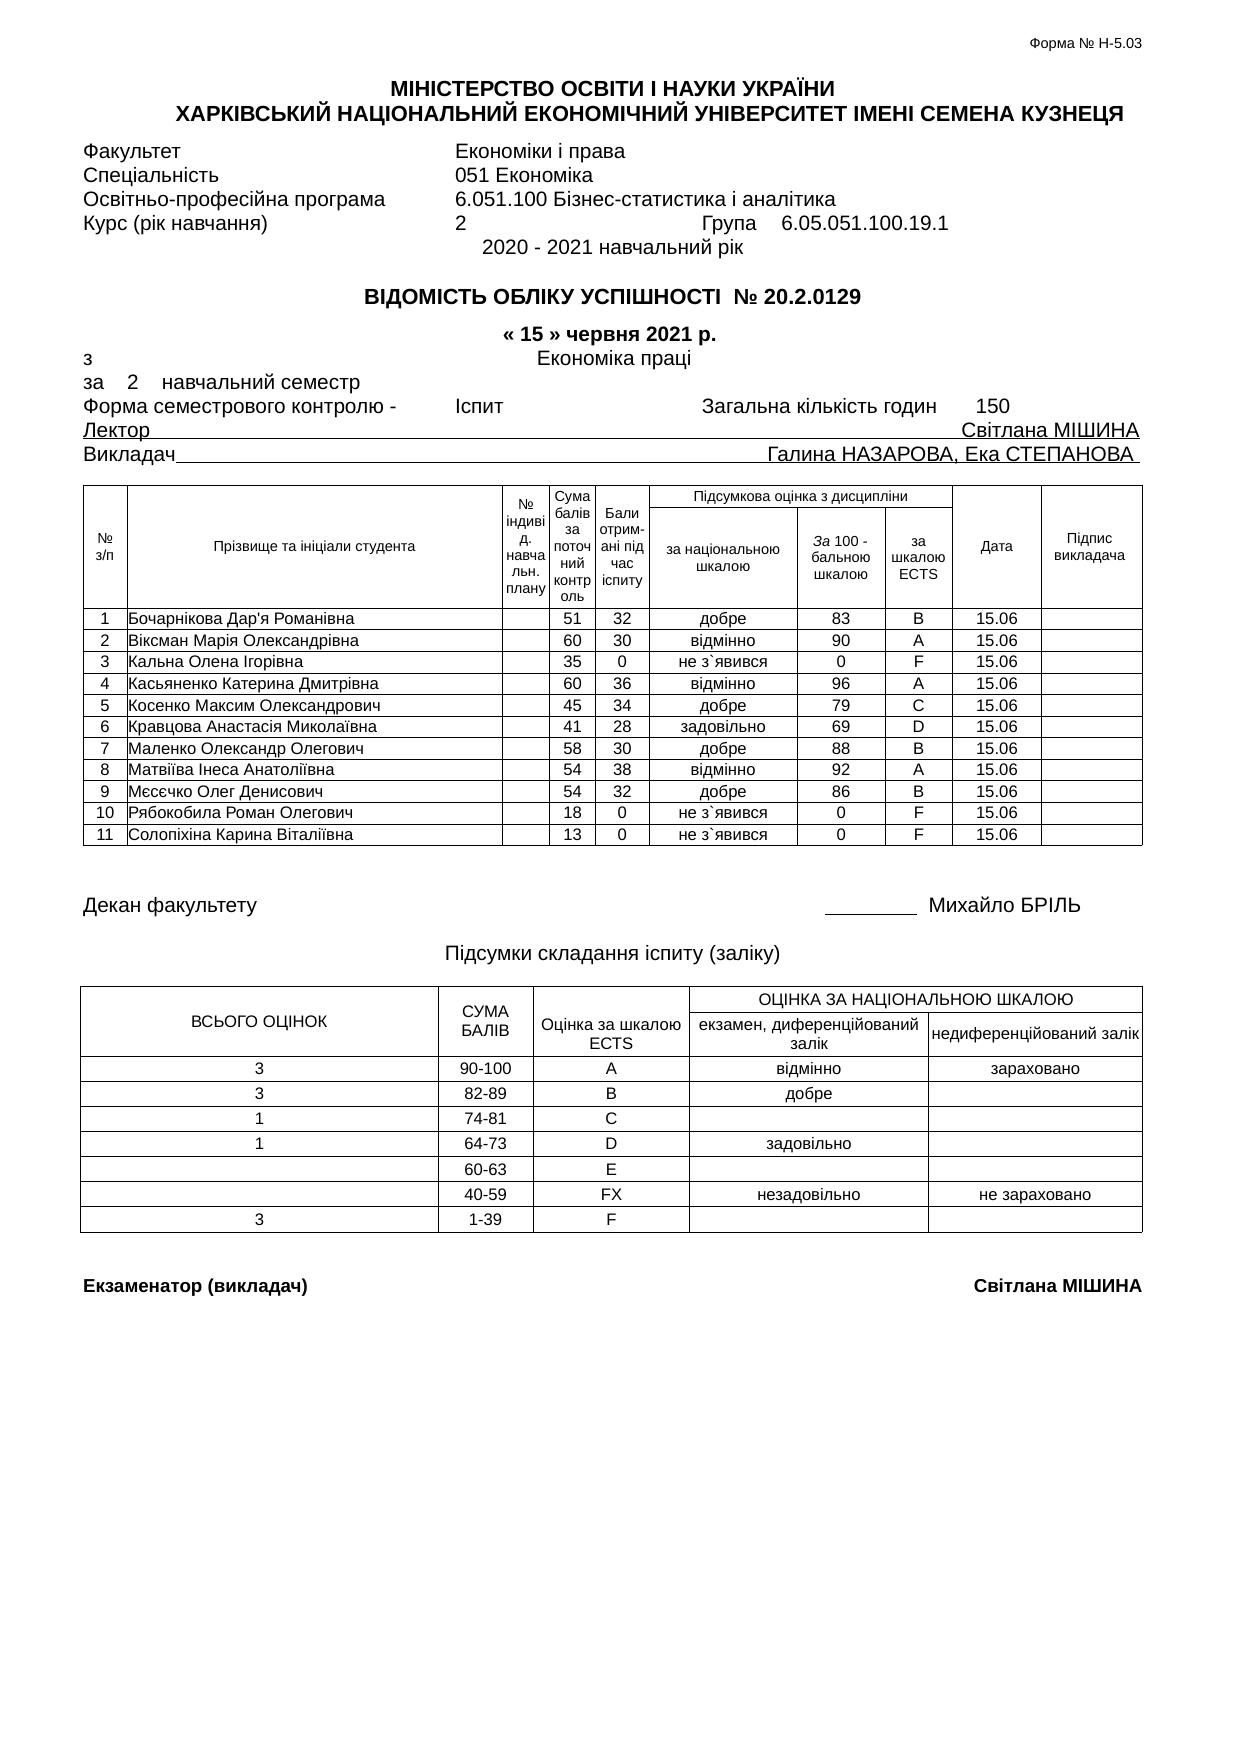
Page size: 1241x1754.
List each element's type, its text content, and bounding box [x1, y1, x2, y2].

table_cell [1042, 717, 1142, 737]
table_cell A [886, 760, 952, 780]
table_cell 3 [84, 652, 127, 672]
table_cell A [886, 674, 952, 694]
table_cell за шкалою ECTS [886, 508, 952, 608]
table_cell не з`явився [650, 825, 797, 845]
table_cell 15.06 [953, 803, 1041, 823]
table_cell не з`явився [650, 803, 797, 823]
table_cell 15.06 [953, 738, 1041, 759]
table_cell 82-89 [439, 1082, 533, 1106]
table_cell 92 [798, 760, 885, 780]
table_cell 28 [596, 717, 649, 737]
table_cell F [534, 1207, 689, 1232]
table_cell [1042, 803, 1142, 823]
text « 15 » червня 2021 р. [83, 322, 1142, 346]
table_cell 90 [798, 630, 885, 651]
table_cell [1042, 738, 1142, 759]
table_cell 0 [596, 803, 649, 823]
table_cell Бочарнікова Дар'я Романівна [128, 609, 502, 629]
table_cell 30 [596, 630, 649, 651]
table_cell 18 [550, 803, 595, 823]
table_header Бали отрим-ані під час іспиту [596, 486, 649, 608]
table_cell [1042, 781, 1142, 802]
text Форма № Н-5.03 [83, 34, 1142, 51]
table_cell відмінно [650, 760, 797, 780]
table_cell Віксман Марія Олександрівна [128, 630, 502, 651]
subtitle ВІДОМІСТЬ ОБЛІКУ УСПІШНОСТІ № 20.2.0129 [83, 284, 1142, 309]
table_cell 0 [596, 825, 649, 845]
table_cell 13 [550, 825, 595, 845]
text Підсумки складання іспиту (заліку) [83, 941, 1142, 965]
table_cell 58 [550, 738, 595, 759]
table_cell Касьяненко Катерина Дмитрівна [128, 674, 502, 694]
table_cell 0 [798, 825, 885, 845]
table_cell недиференційований залік [929, 1013, 1142, 1056]
table_cell B [886, 738, 952, 759]
table_cell добре [690, 1082, 928, 1106]
table_cell 64-73 [439, 1132, 533, 1156]
table_cell 34 [596, 695, 649, 716]
table_cell [503, 717, 549, 737]
table_cell 3 [81, 1057, 438, 1081]
table_header ВСЬОГО ОЦІНОК [81, 987, 438, 1056]
table_cell Мєсєчко Олег Денисович [128, 781, 502, 802]
table_header ОЦІНКА ЗА НАЦІОНАЛЬНОЮ ШКАЛОЮ [690, 987, 1142, 1012]
table_cell 15.06 [953, 652, 1041, 672]
table_cell 38 [596, 760, 649, 780]
table_cell [690, 1207, 928, 1232]
table_cell [929, 1107, 1142, 1131]
table_cell задовільно [690, 1132, 928, 1156]
table_cell 11 [84, 825, 127, 845]
table_cell [503, 825, 549, 845]
table_cell [503, 674, 549, 694]
table_cell 1 [84, 609, 127, 629]
table_cell 88 [798, 738, 885, 759]
table_cell 2 [84, 630, 127, 651]
table_header Сума балів за поточний контроль [550, 486, 595, 608]
table_header Підсумкова оцінка з дисципліни [650, 486, 952, 507]
table_cell 4 [84, 674, 127, 694]
table_cell 86 [798, 781, 885, 802]
table_cell 1 [81, 1132, 438, 1156]
table_cell [1042, 630, 1142, 651]
table_cell 74-81 [439, 1107, 533, 1131]
table_cell [1042, 760, 1142, 780]
text Декан факультету Михайло БРІЛЬ [83, 893, 1142, 917]
table_cell 54 [550, 760, 595, 780]
table_cell 15.06 [953, 630, 1041, 651]
table_cell задовільно [650, 717, 797, 737]
table_cell [929, 1207, 1142, 1232]
table_cell [81, 1157, 438, 1181]
table_cell добре [650, 695, 797, 716]
table_cell відмінно [650, 630, 797, 651]
table_cell Солопіхіна Карина Віталіївна [128, 825, 502, 845]
table_cell [503, 652, 549, 672]
table_cell 3 [81, 1207, 438, 1232]
table_cell [1042, 674, 1142, 694]
table_cell C [534, 1107, 689, 1131]
table_cell A [886, 630, 952, 651]
text Лектор Світлана МІШИНА [83, 417, 1142, 441]
table_cell 9 [84, 781, 127, 802]
table_cell [690, 1107, 928, 1131]
table_cell 15.06 [953, 760, 1041, 780]
table_cell 35 [550, 652, 595, 672]
table_header Підпис викладача [1042, 486, 1142, 608]
table_header СУМА БАЛІВ [439, 987, 533, 1056]
table_cell B [534, 1082, 689, 1106]
table_cell [503, 630, 549, 651]
table_cell [503, 609, 549, 629]
table_cell добре [650, 781, 797, 802]
table_cell 0 [798, 652, 885, 672]
table_cell [503, 695, 549, 716]
table_cell 32 [596, 781, 649, 802]
text за 2 навчальний семестр [83, 369, 1142, 393]
table_cell F [886, 652, 952, 672]
table_cell [929, 1082, 1142, 1106]
table_cell Рябокобила Роман Олегович [128, 803, 502, 823]
table_cell 60-63 [439, 1157, 533, 1181]
table_cell 15.06 [953, 695, 1041, 716]
table_cell FX [534, 1182, 689, 1206]
table_header № з/п [84, 486, 127, 608]
table_cell 0 [798, 803, 885, 823]
table_header Дата [953, 486, 1041, 608]
table_cell B [886, 781, 952, 802]
text 2020 - 2021 навчальний рік [83, 235, 1142, 259]
table_cell 15.06 [953, 717, 1041, 737]
table_cell [1042, 695, 1142, 716]
table_cell 3 [81, 1082, 438, 1106]
table_cell добре [650, 738, 797, 759]
table_cell A [534, 1057, 689, 1081]
text Спеціальність 051 Економіка [83, 163, 1142, 187]
table_header Оцінка за шкалою ЕСТS [534, 987, 689, 1056]
table_header Прізвище та ініціали студента [128, 486, 502, 608]
table_cell D [886, 717, 952, 737]
table_cell F [886, 803, 952, 823]
table_cell [690, 1157, 928, 1181]
table_cell Кравцова Анастасія Миколаївна [128, 717, 502, 737]
table_cell [81, 1182, 438, 1206]
table_cell Косенко Максим Олександрович [128, 695, 502, 716]
table_cell Кальна Олена Ігорівна [128, 652, 502, 672]
table_cell 30 [596, 738, 649, 759]
table_cell 36 [596, 674, 649, 694]
table_cell Матвіїва Інеса Анатоліївна [128, 760, 502, 780]
table_cell 90-100 [439, 1057, 533, 1081]
table_cell 51 [550, 609, 595, 629]
table_cell зараховано [929, 1057, 1142, 1081]
table_cell не зараховано [929, 1182, 1142, 1206]
table_cell 54 [550, 781, 595, 802]
text Форма семестрового контролю - Iспит Загальна кількість годин 150 [83, 393, 1142, 417]
table_cell не з`явився [650, 652, 797, 672]
table_cell 45 [550, 695, 595, 716]
table_cell 41 [550, 717, 595, 737]
table_cell 15.06 [953, 825, 1041, 845]
text Освітньо-професійна програма 6.051.100 Бізнес-статистика і аналітика [83, 187, 1142, 211]
text Викладач Галина НАЗАРОВА, Ека СТЕПАНОВА [83, 441, 1142, 465]
text Курс (рік навчання) 2 Група 6.05.051.100.19.1 [83, 211, 1142, 235]
table_cell B [886, 609, 952, 629]
table_cell 60 [550, 630, 595, 651]
table_cell за національною шкалою [650, 508, 797, 608]
text з Економіка праці [83, 346, 1142, 369]
table_cell 15.06 [953, 674, 1041, 694]
table_cell 83 [798, 609, 885, 629]
table_cell Маленко Олександр Олегович [128, 738, 502, 759]
table_cell 6 [84, 717, 127, 737]
table_cell [503, 738, 549, 759]
table_cell 79 [798, 695, 885, 716]
table_cell незадовільно [690, 1182, 928, 1206]
table_cell 69 [798, 717, 885, 737]
table_header № індивід. навчальн. плану [503, 486, 549, 608]
table_cell [503, 803, 549, 823]
table_cell [1042, 609, 1142, 629]
text Екзаменатор (викладач) Світлана МІШИНА [83, 1275, 1142, 1296]
table_cell 5 [84, 695, 127, 716]
table_cell [1042, 825, 1142, 845]
table_cell [929, 1132, 1142, 1156]
table_cell відмінно [690, 1057, 928, 1081]
table_cell E [534, 1157, 689, 1181]
table_cell відмінно [650, 674, 797, 694]
table_cell [929, 1157, 1142, 1181]
table_cell [503, 781, 549, 802]
table_cell [503, 760, 549, 780]
table_cell екзамен, диференційований залік [690, 1013, 928, 1056]
table_cell 15.06 [953, 781, 1041, 802]
table_cell C [886, 695, 952, 716]
table_cell 0 [596, 652, 649, 672]
table_cell 7 [84, 738, 127, 759]
table_cell 10 [84, 803, 127, 823]
table_cell 8 [84, 760, 127, 780]
table_cell добре [650, 609, 797, 629]
table_cell F [886, 825, 952, 845]
table_cell 40-59 [439, 1182, 533, 1206]
table_cell 1-39 [439, 1207, 533, 1232]
table_cell [1042, 652, 1142, 672]
table_cell За 100 - бальною шкалою [798, 508, 885, 608]
table_cell 96 [798, 674, 885, 694]
table_cell D [534, 1132, 689, 1156]
text Факультет Економіки і права [83, 139, 1142, 163]
table_cell 15.06 [953, 609, 1041, 629]
table_cell 1 [81, 1107, 438, 1131]
table_cell 60 [550, 674, 595, 694]
table_cell 32 [596, 609, 649, 629]
subtitle МІНІСТЕРСТВО ОСВІТИ І НАУКИ УКРАЇНИ ХАРКІВСЬКИЙ НАЦІОНАЛЬНИЙ ЕКОНОМІЧНИЙ УНІВЕРСИТЕТ ІМЕНІ СЕМЕНА КУЗНЕЦЯ [83, 76, 1142, 127]
